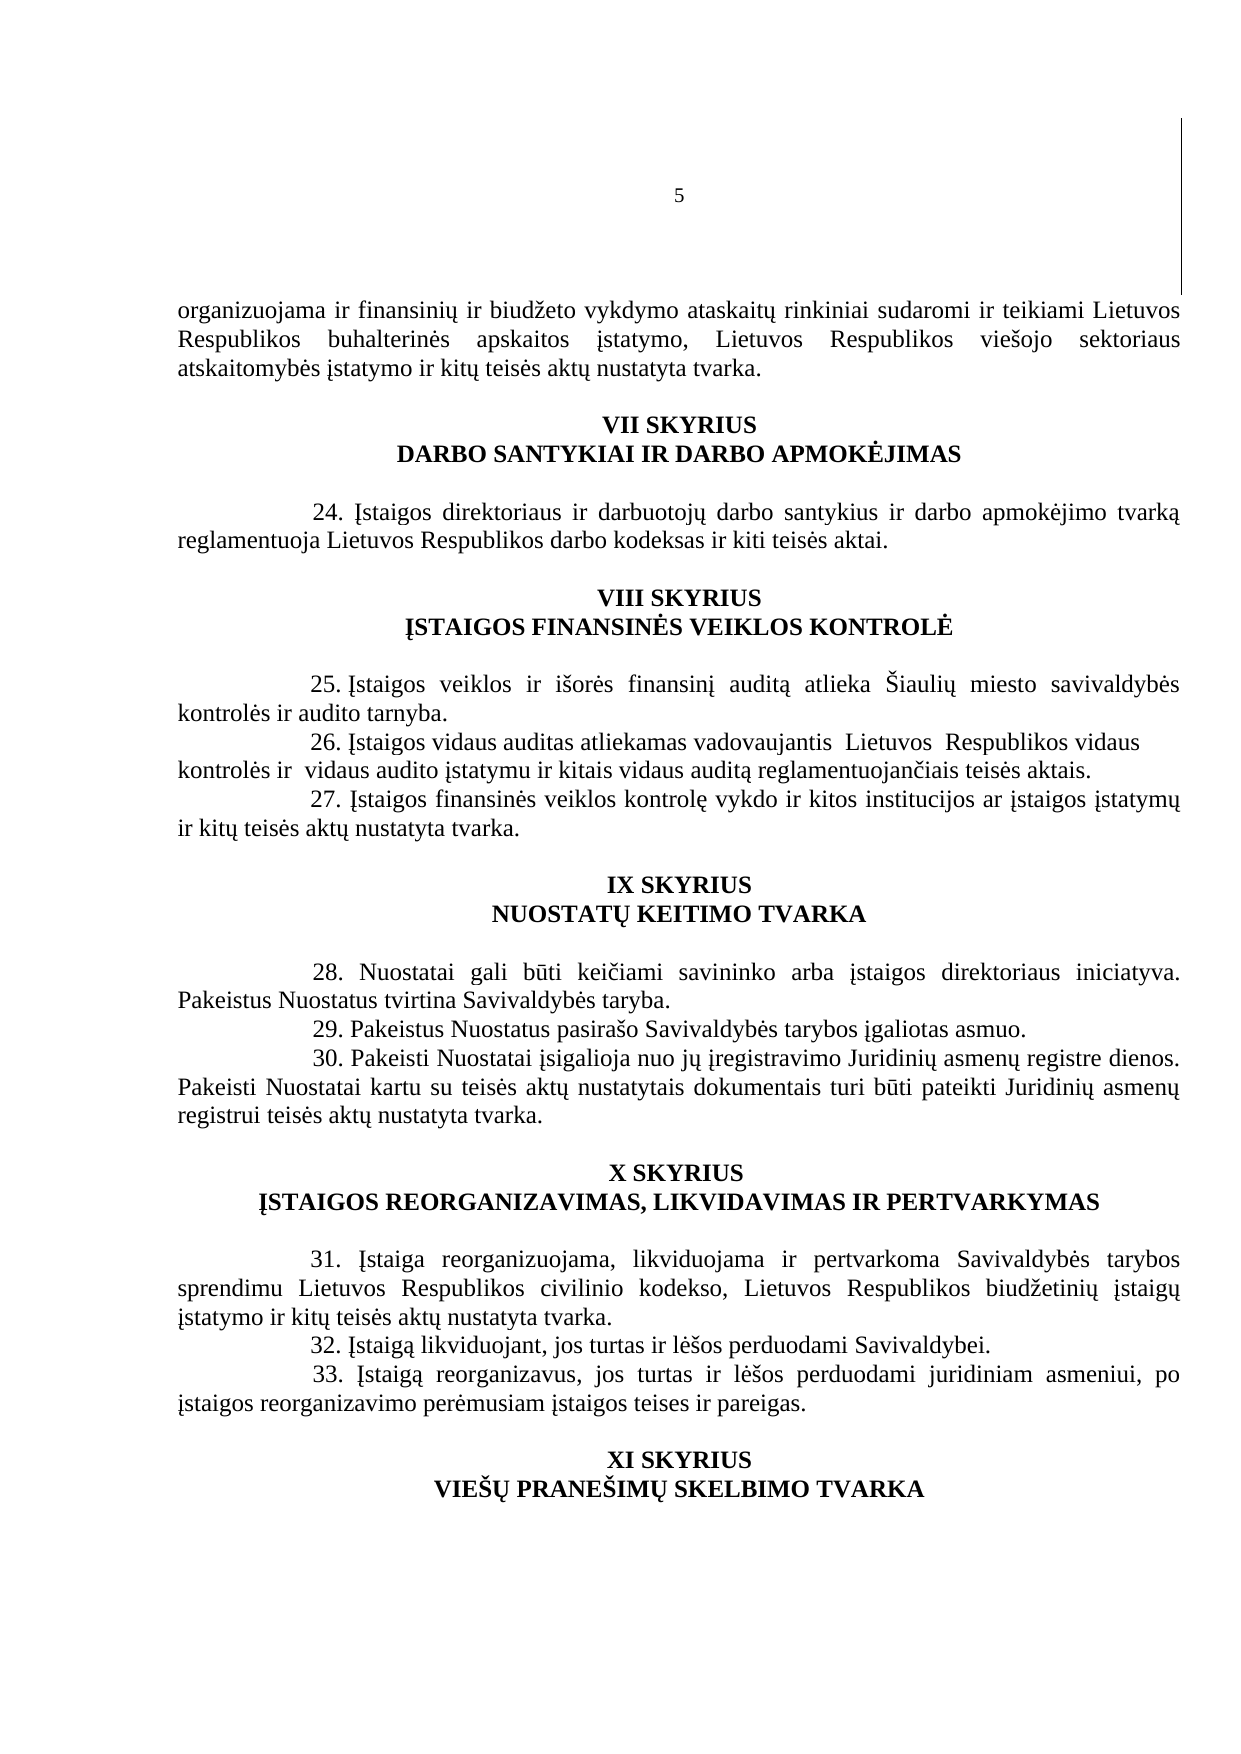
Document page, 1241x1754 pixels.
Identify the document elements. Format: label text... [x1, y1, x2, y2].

text VIII SKYRIUS [177, 583, 1181, 612]
text NUOSTATŲ KEITIMO TVARKA [177, 899, 1181, 928]
text 26. Įstaigos vidaus auditas atliekamas vadovaujantis Lietuvos Respublikos vidaus kontrolės ir vidaus audito įstatymu ir kitais vidaus auditą reglamentuojančiais teisės aktais. [177, 727, 1181, 784]
text DARBO SANTYKIAI IR DARBO APMOKĖJIMAS [177, 439, 1181, 468]
text 28. Nuostatai gali būti keičiami savininko arba įstaigos direktoriaus iniciatyva. Pakeistus Nuostatus tvirtina Savivaldybės taryba. [177, 957, 1181, 1014]
text 31. Įstaiga reorganizuojama, likviduojama ir pertvarkoma Savivaldybės tarybos sprendimu Lietuvos Respublikos civilinio kodekso, Lietuvos Respublikos biudžetinių įstaigų įstatymo ir kitų teisės aktų nustatyta tvarka. [177, 1244, 1181, 1330]
text XI SKYRIUS [177, 1445, 1181, 1474]
text 27. Įstaigos finansinės veiklos kontrolę vykdo ir kitos institucijos ar įstaigos įstatymų ir kitų teisės aktų nustatyta tvarka. [177, 784, 1181, 842]
text 29. Pakeistus Nuostatus pasirašo Savivaldybės tarybos įgaliotas asmuo. [177, 1014, 1181, 1043]
text ĮSTAIGOS FINANSINĖS VEIKLOS KONTROLĖ [177, 612, 1181, 640]
text VIEŠŲ PRANEŠIMŲ SKELBIMO TVARKA [177, 1474, 1181, 1503]
text 32. Įstaigą likviduojant, jos turtas ir lėšos perduodami Savivaldybei. [177, 1330, 1181, 1359]
text 33. Įstaigą reorganizavus, jos turtas ir lėšos perduodami juridiniam asmeniui, po įstaigos reorganizavimo perėmusiam įstaigos teises ir pareigas. [177, 1359, 1181, 1417]
text X SKYRIUS ĮSTAIGOS REORGANIZAVIMAS, LIKVIDAVIMAS IR PERTVARKYMAS [177, 1158, 1181, 1215]
text VII SKYRIUS [177, 410, 1181, 439]
text 24. Įstaigos direktoriaus ir darbuotojų darbo santykius ir darbo apmokėjimo tvarką reglamentuoja Lietuvos Respublikos darbo kodeksas ir kiti teisės aktai. [177, 497, 1181, 554]
text 30. Pakeisti Nuostatai įsigalioja nuo jų įregistravimo Juridinių asmenų registre dienos. Pakeisti Nuostatai kartu su teisės aktų nustatytais dokumentais turi būti pateikti Juridinių asmenų registrui teisės aktų nustatyta tvarka. [177, 1043, 1181, 1129]
text IX SKYRIUS [177, 870, 1181, 899]
text 25. Įstaigos veiklos ir išorės finansinį auditą atlieka Šiaulių miesto savivaldybės kontrolės ir audito tarnyba. [177, 669, 1181, 727]
text organizuojama ir finansinių ir biudžeto vykdymo ataskaitų rinkiniai sudaromi ir teikiami Lietuvos Respublikos buhalterinės apskaitos įstatymo, Lietuvos Respublikos viešojo sektoriaus atskaitomybės įstatymo ir kitų teisės aktų nustatyta tvarka. [177, 295, 1181, 382]
